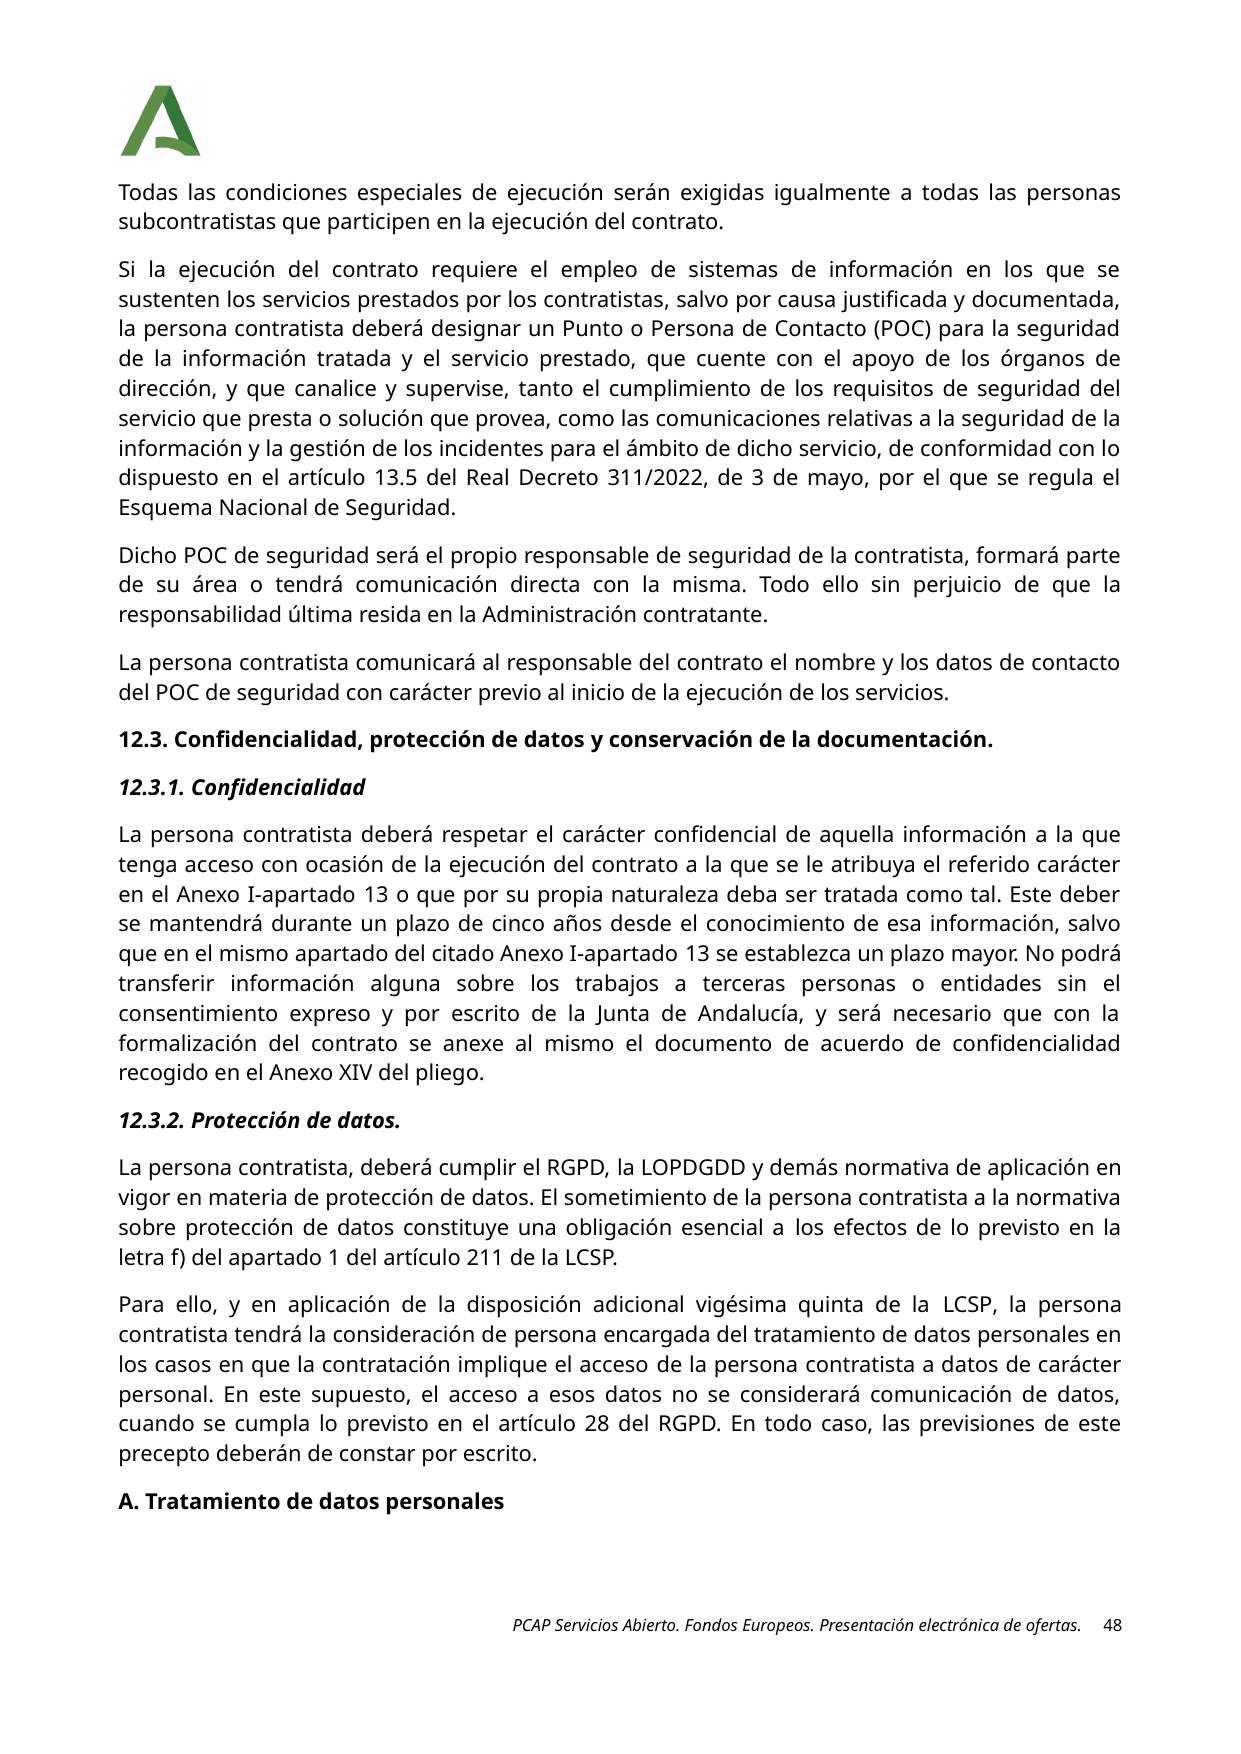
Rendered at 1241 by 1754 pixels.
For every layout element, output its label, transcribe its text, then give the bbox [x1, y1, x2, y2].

subtitle 12.3. Confidencialidad, protección de datos y conservación de la documentación. [118, 724, 1122, 754]
picture [116, 81, 205, 160]
text La persona contratista comunicará al responsable del contrato el nombre y los datos de contacto del POC de seguridad con carácter previo al inicio de la ejecución de los servicios. [118, 647, 1122, 706]
text La persona contratista deberá respetar el carácter confidencial de aquella información a la que tenga acceso con ocasión de la ejecución del contrato a la que se le atribuya el referido carácter en el Anexo I-apartado 13 o que por su propia naturaleza deba ser tratada como tal. Este deber se mantendrá durante un plazo de cinco años desde el conocimiento de esa información, salvo que en el mismo apartado del citado Anexo I-apartado 13 se establezca un plazo mayor. No podrá transferir información alguna sobre los trabajos a terceras personas o entidades sin el consentimiento expreso y por escrito de la Junta de Andalucía, y será necesario que con la formalización del contrato se anexe al mismo el documento de acuerdo de confidencialidad recogido en el Anexo XIV del pliego. [118, 819, 1122, 1087]
text Para ello, y en aplicación de la disposición adicional vigésima quinta de la LCSP, la persona contratista tendrá la consideración de persona encargada del tratamiento de datos personales en los casos en que la contratación implique el acceso de la persona contratista a datos de carácter personal. En este supuesto, el acceso a esos datos no se considerará comunicación de datos, cuando se cumpla lo previsto en el artículo 28 del RGPD. En todo caso, las previsiones de este precepto deberán de constar por escrito. [118, 1289, 1122, 1468]
subtitle 12.3.2. Protección de datos. [118, 1105, 1122, 1135]
text Dicho POC de seguridad será el propio responsable de seguridad de la contratista, formará parte de su área o tendrá comunicación directa con la misma. Todo ello sin perjuicio de que la responsabilidad última resida en la Administración contratante. [118, 540, 1122, 629]
text Si la ejecución del contrato requiere el empleo de sistemas de información en los que se sustenten los servicios prestados por los contratistas, salvo por causa justificada y documentada, la persona contratista deberá designar un Punto o Persona de Contacto (POC) para la seguridad de la información tratada y el servicio prestado, que cuente con el apoyo de los órganos de dirección, y que canalice y supervise, tanto el cumplimiento de los requisitos de seguridad del servicio que presta o solución que provea, como las comunicaciones relativas a la seguridad de la información y la gestión de los incidentes para el ámbito de dicho servicio, de conformidad con lo dispuesto en el artículo 13.5 del Real Decreto 311/2022, de 3 de mayo, por el que se regula el Esquema Nacional de Seguridad. [118, 254, 1122, 522]
text Todas las condiciones especiales de ejecución serán exigidas igualmente a todas las personas subcontratistas que participen en la ejecución del contrato. [118, 177, 1122, 236]
text La persona contratista, deberá cumplir el RGPD, la LOPDGDD y demás normativa de aplicación en vigor en materia de protección de datos. El sometimiento de la persona contratista a la normativa sobre protección de datos constituye una obligación esencial a los efectos de lo previsto en la letra f) del apartado 1 del artículo 211 de la LCSP. [118, 1152, 1122, 1272]
subtitle 12.3.1. Confidencialidad [118, 772, 1122, 801]
text A. Tratamiento de datos personales [118, 1486, 1122, 1516]
